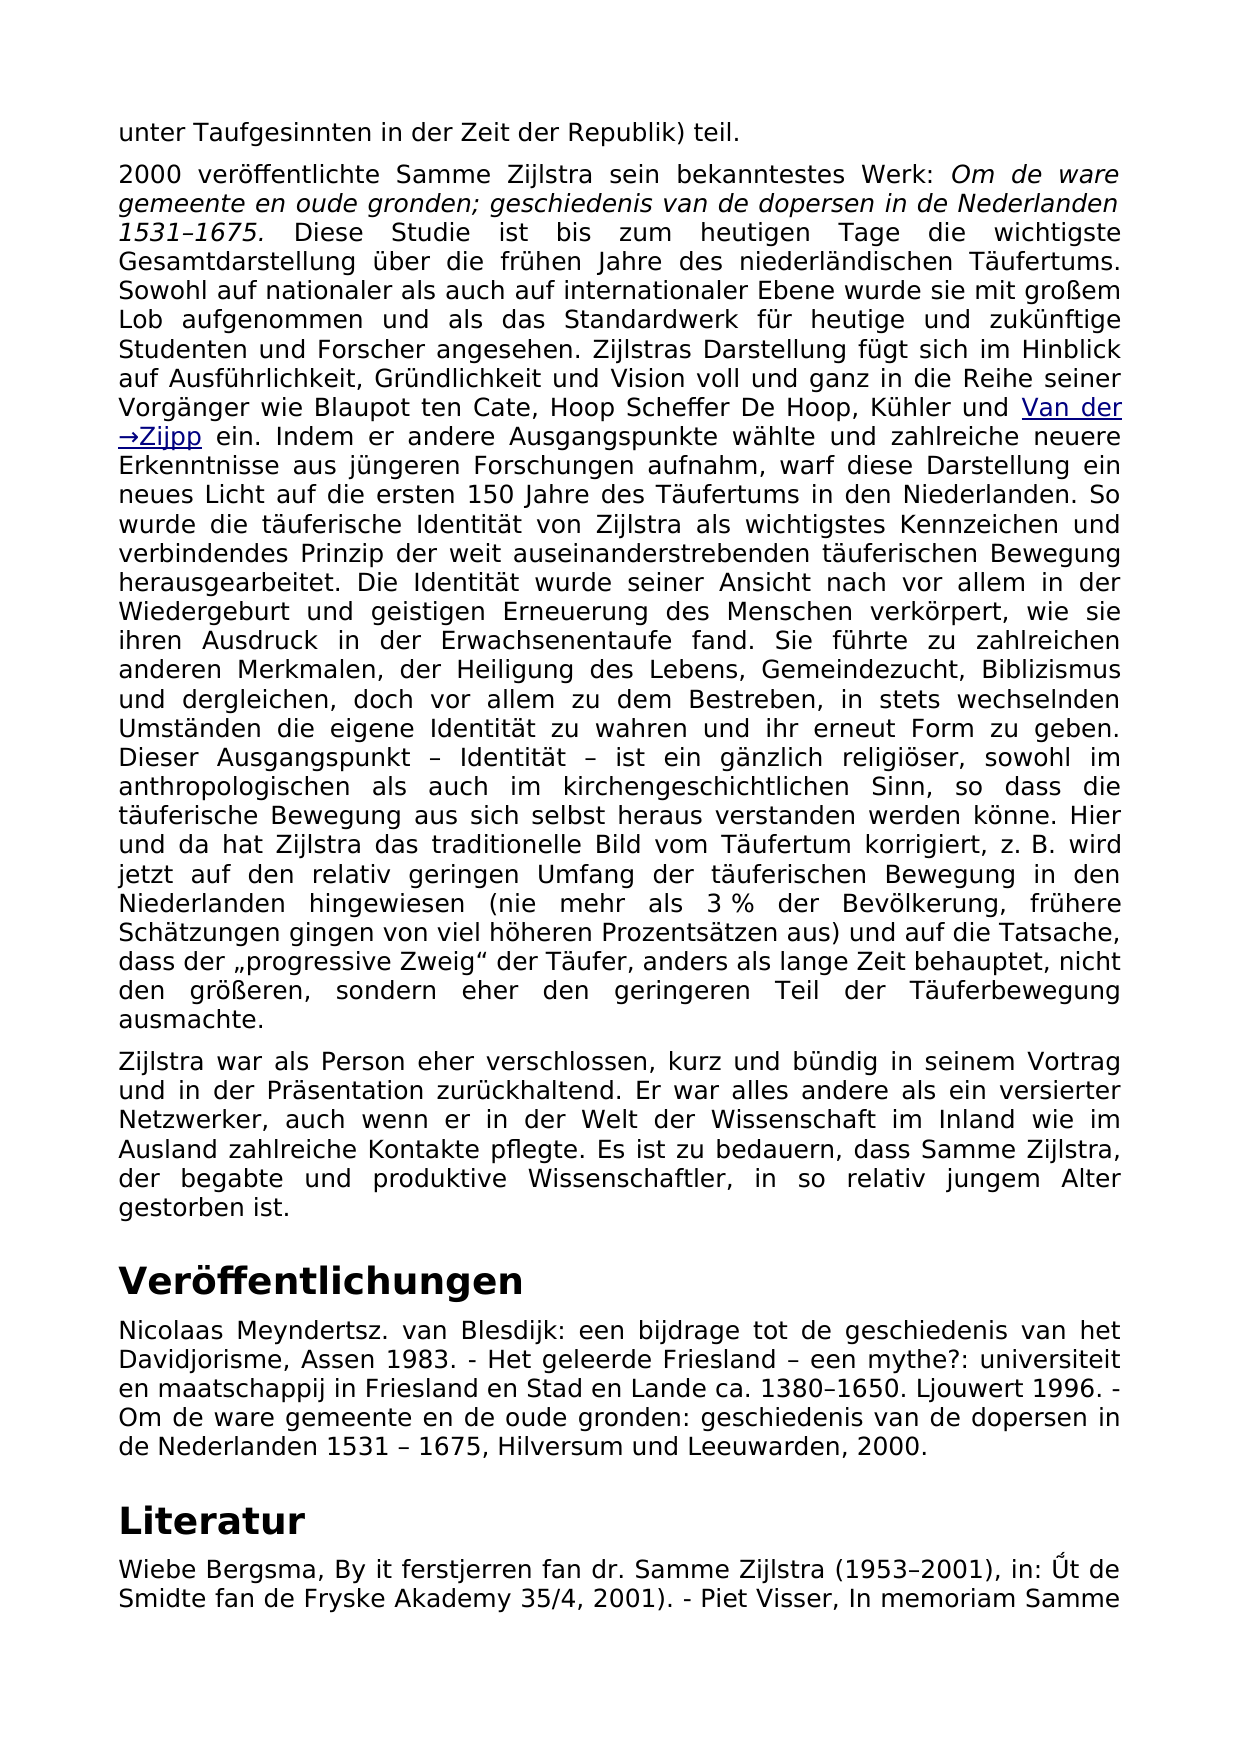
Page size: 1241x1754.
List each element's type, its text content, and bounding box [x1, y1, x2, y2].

text unter Taufgesinnten in der Zeit der Republik) teil. [118, 118, 1122, 147]
text Wiebe Bergsma, By it ferstjerren fan dr. Samme Zijlstra (1953–2001), in: Ṹt de Smidte fan de Fryske Akademy 35/4, 2001). - Piet Visser, In memoriam Samme [118, 1555, 1122, 1614]
text Nicolaas Meyndertsz. van Blesdijk: een bijdrage tot de geschiedenis van het Davidjorisme, Assen 1983. - Het geleerde Friesland – een mythe?: universiteit en maatschappij in Friesland en Stad en Lande ca. 1380–1650. Ljouwert 1996. - Om de ware gemeente en de oude gronden: geschiedenis van de dopersen in de Nederlanden 1531 – 1675, Hilversum und Leeuwarden, 2000. [118, 1316, 1122, 1462]
text 2000 veröffentlichte Samme Zijlstra sein bekanntestes Werk: Om de ware gemeente en oude gronden; geschiedenis van de dopersen in de Nederlanden 1531–1675. Diese Studie ist bis zum heutigen Tage die wichtigste Gesamtdarstellung über die frühen Jahre des niederländischen Täufertums. Sowohl auf nationaler als auch auf internationaler Ebene wurde sie mit großem Lob aufgenommen und als das Standardwerk für heutige und zukünftige Studenten und Forscher angesehen. Zijlstras Darstellung fügt sich im Hinblick auf Ausführlichkeit, Gründlichkeit und Vision voll und ganz in die Reihe seiner Vorgänger wie Blaupot ten Cate, Hoop Scheffer De Hoop, Kühler und Van der →Zijpp ein. Indem er andere Ausgangspunkte wählte und zahlreiche neuere Erkenntnisse aus jüngeren Forschungen aufnahm, warf diese Darstellung ein neues Licht auf die ersten 150 Jahre des Täufertums in den Niederlanden. So wurde die täuferische Identität von Zijlstra als wichtigstes Kennzeichen und verbindendes Prinzip der weit auseinanderstrebenden täuferischen Bewegung herausgearbeitet. Die Identität wurde seiner Ansicht nach vor allem in der Wiedergeburt und geistigen Erneuerung des Menschen verkörpert, wie sie ihren Ausdruck in der Erwachsenentaufe fand. Sie führte zu zahlreichen anderen Merkmalen, der Heiligung des Lebens, Gemeindezucht, Biblizismus und dergleichen, doch vor allem zu dem Bestreben, in stets wechselnden Umständen die eigene Identität zu wahren und ihr erneut Form zu geben. Dieser Ausgangspunkt – Identität – ist ein gänzlich religiöser, sowohl im anthropologischen als auch im kirchengeschichtlichen Sinn, so dass die täuferische Bewegung aus sich selbst heraus verstanden werden könne. Hier und da hat Zijlstra das traditionelle Bild vom Täufertum korrigiert, z. B. wird jetzt auf den relativ geringen Umfang der täuferischen Bewegung in den Niederlanden hingewiesen (nie mehr als 3 % der Bevölkerung, frühere Schätzungen gingen von viel höheren Prozentsätzen aus) und auf die Tatsache, dass der „progressive Zweig“ der Täufer, anders als lange Zeit behauptet, nicht den größeren, sondern eher den geringeren Teil der Täuferbewegung ausmachte. [118, 160, 1122, 1035]
subtitle Veröffentlichungen [118, 1260, 1122, 1303]
text Zijlstra war als Person eher verschlossen, kurz und bündig in seinem Vortrag und in der Präsentation zurückhaltend. Er war alles andere als ein versierter Netzwerker, auch wenn er in der Welt der Wissenschaft im Inland wie im Ausland zahlreiche Kontakte pflegte. Es ist zu bedauern, dass Samme Zijlstra, der begabte und produktive Wissenschaftler, in so relativ jungem Alter gestorben ist. [118, 1047, 1122, 1222]
subtitle Literatur [118, 1499, 1122, 1543]
